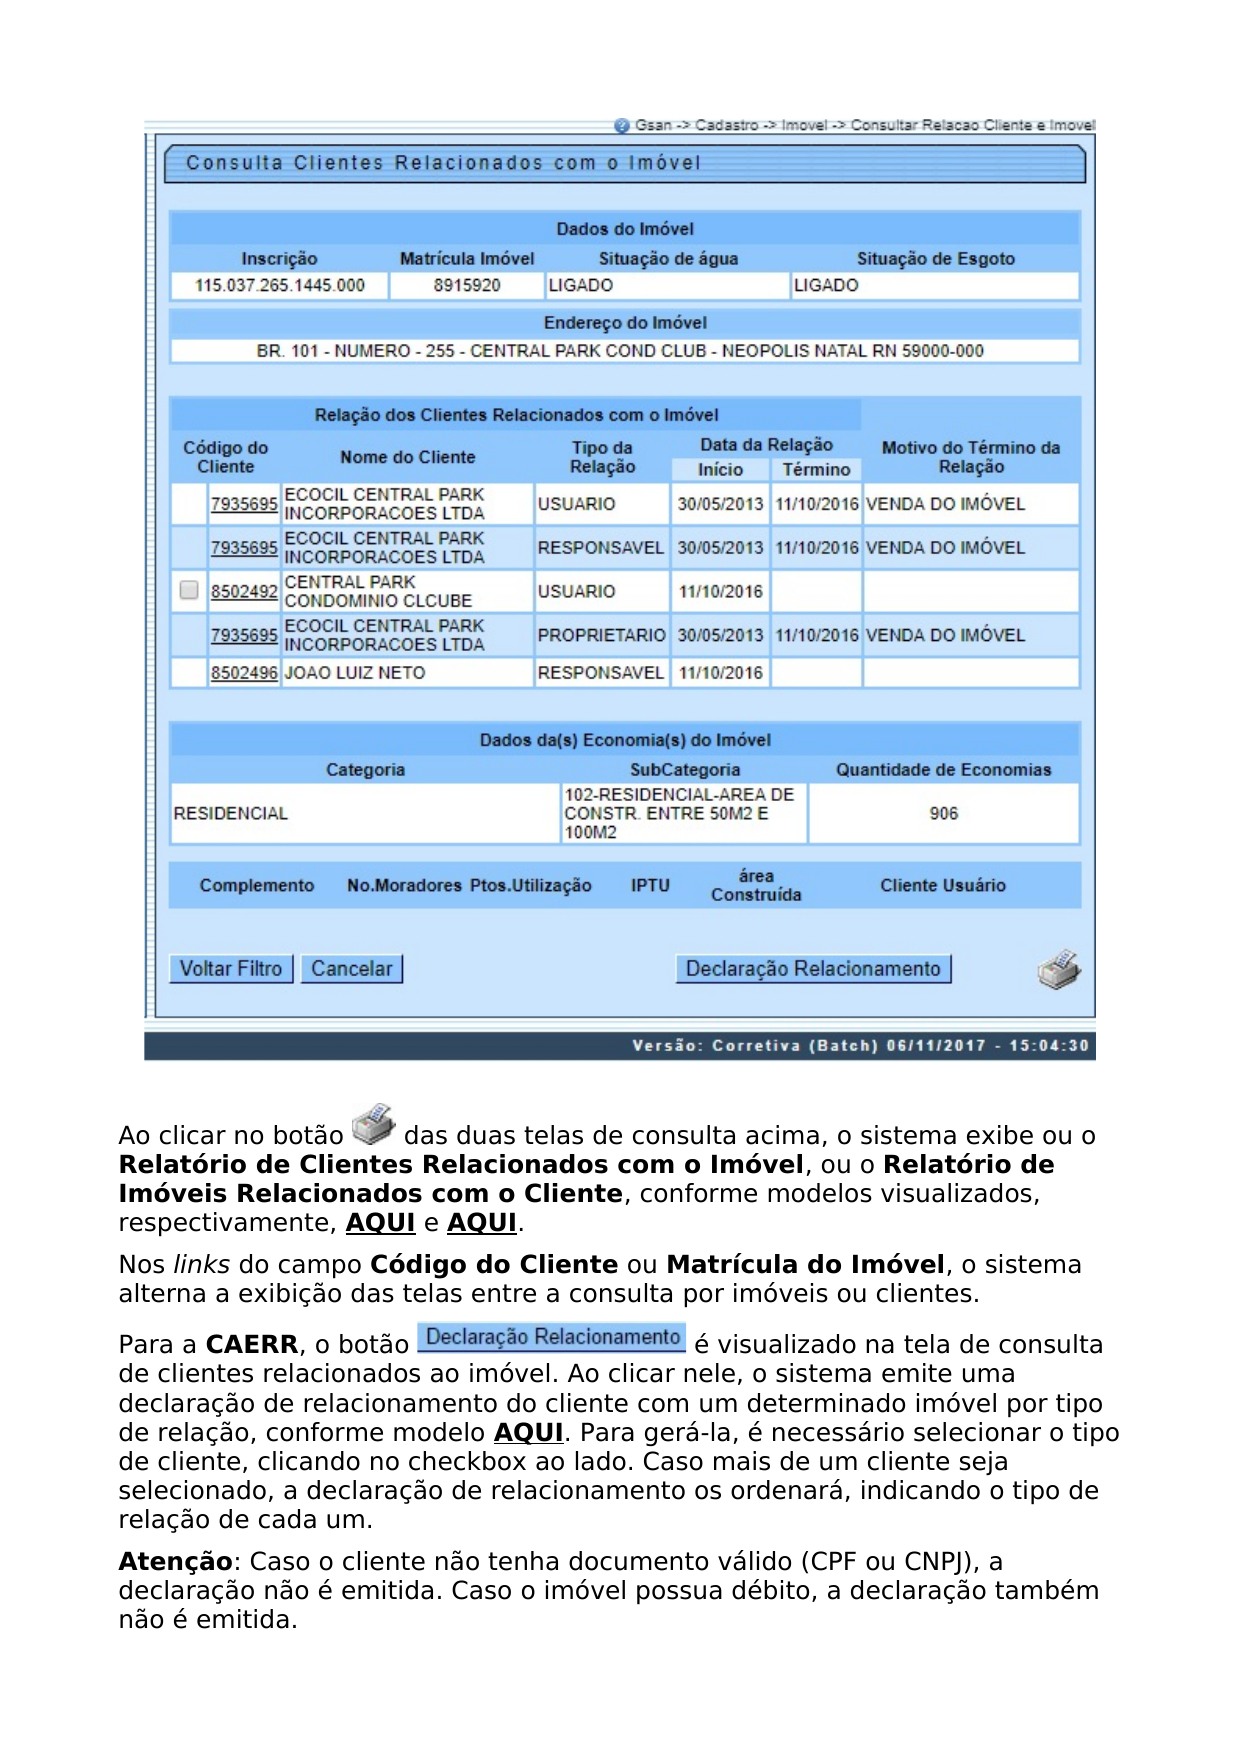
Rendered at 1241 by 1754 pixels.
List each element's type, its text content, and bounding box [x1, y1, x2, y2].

text Atenção: Caso o cliente não tenha documento válido (CPF ou CNPJ), a declaração não é emitida. Caso o imóvel possua débito, a declaração também não é emitida. [118, 1547, 1122, 1635]
text Nos links do campo Código do Cliente ou Matrícula do Imóvel, o sistema alterna a exibição das telas entre a consulta por imóveis ou clientes. [118, 1250, 1122, 1308]
text Ao clicar no botão das duas telas de consulta acima, o sistema exibe ou o Relatório de Clientes Relacionados com o Imóvel, ou o Relatório de Imóveis Relacionados com o Cliente, conforme modelos visualizados, respectivamente, AQUI e AQUI. [118, 1103, 1122, 1238]
picture [144, 118, 1096, 1062]
picture [417, 1321, 687, 1354]
text Para a CAERR, o botão é visualizado na tela de consulta de clientes relacionados ao imóvel. Ao clicar nele, o sistema emite uma declaração de relacionamento do cliente com um determinado imóvel por tipo de relação, conforme modelo AQUI. Para gerá-la, é necessário selecionar o tipo de cliente, clicando no checkbox ao lado. Caso mais de um cliente seja selecionado, a declaração de relacionamento os ordenará, indicando o tipo de relação de cada um. [118, 1321, 1122, 1535]
picture [352, 1103, 396, 1145]
